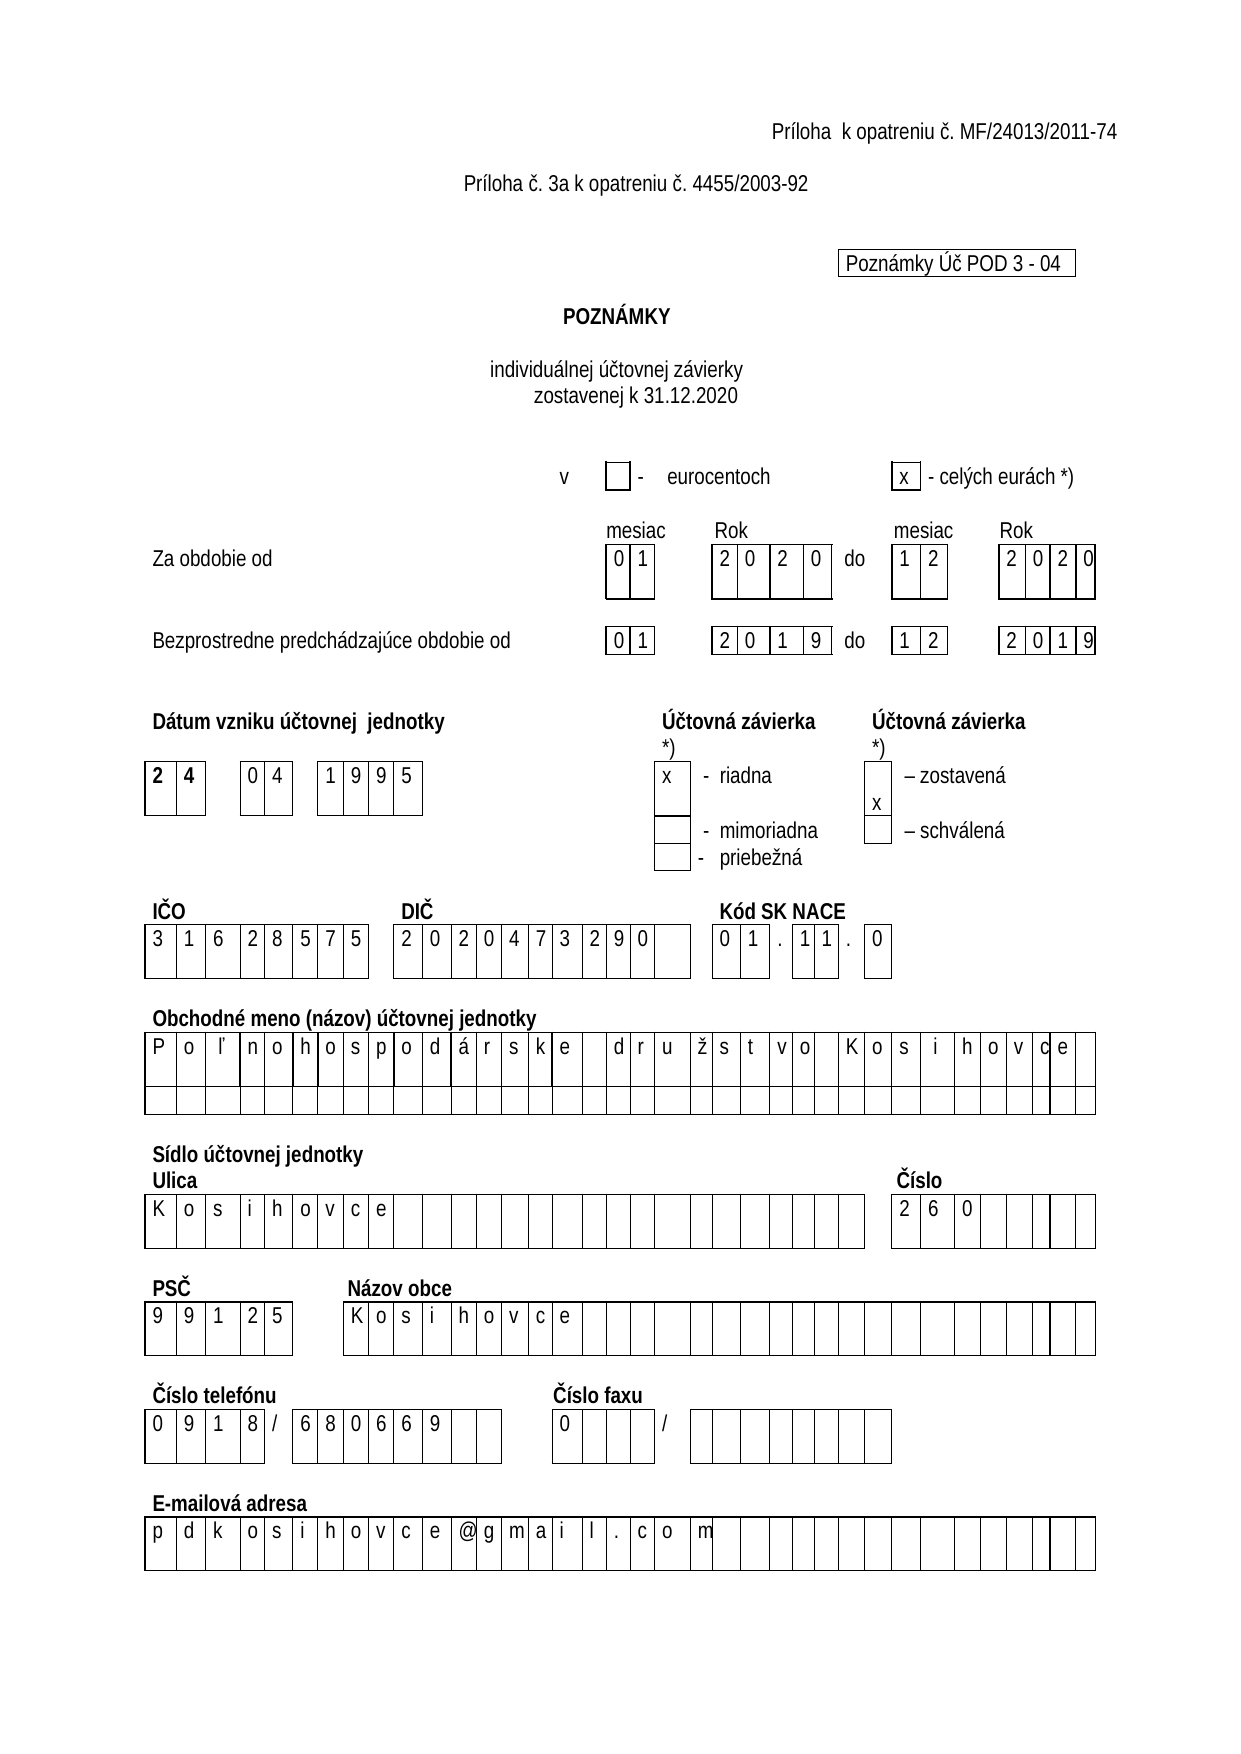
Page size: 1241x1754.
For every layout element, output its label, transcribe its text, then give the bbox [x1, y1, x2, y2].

table_cell [792, 1249, 814, 1301]
table_cell [955, 1249, 981, 1301]
table_cell - celých eurách *) [921, 461, 1095, 489]
table_cell [792, 655, 814, 708]
table_cell i [553, 1518, 582, 1570]
table_cell [343, 654, 368, 708]
table_cell [369, 383, 394, 435]
table_cell [1033, 1463, 1050, 1516]
table_cell v [318, 1195, 343, 1248]
table_cell [343, 276, 368, 303]
table_cell [999, 898, 1025, 924]
table_cell 5 [293, 925, 317, 978]
table_cell [955, 654, 981, 708]
table_cell s [713, 1033, 740, 1086]
table_cell [630, 1464, 654, 1516]
table_cell [740, 655, 770, 708]
table_cell [343, 383, 368, 435]
table_cell [832, 870, 864, 898]
table_cell [630, 600, 654, 626]
table_cell [921, 1249, 954, 1301]
table_cell [265, 1571, 293, 1597]
table_cell [176, 461, 206, 489]
table_cell [712, 249, 740, 276]
table_cell [655, 925, 690, 978]
table_cell [528, 489, 606, 517]
table_cell [607, 1195, 630, 1248]
table_cell [1050, 303, 1076, 330]
table_cell [655, 654, 690, 708]
table_cell [1076, 761, 1095, 815]
table_cell [690, 544, 711, 598]
table_cell [476, 1571, 502, 1597]
table_cell Sídlo účtovnej jednotky Ulica Číslo [145, 1115, 1095, 1194]
table_cell [607, 1410, 630, 1463]
table_cell [921, 303, 947, 330]
table_cell [1033, 655, 1050, 708]
table_cell [422, 435, 451, 461]
table_cell [1076, 734, 1095, 761]
table_cell [815, 1410, 838, 1463]
table_cell [476, 383, 502, 435]
table_cell [293, 734, 318, 761]
table_cell [318, 435, 343, 461]
table_cell [865, 1087, 891, 1114]
table_cell [803, 600, 832, 626]
table_cell [1006, 383, 1032, 435]
table_cell [422, 461, 451, 489]
table_cell [1006, 1409, 1032, 1463]
table_cell 1 [631, 627, 654, 654]
table_cell [690, 654, 712, 708]
table_cell [690, 898, 712, 924]
table_cell [712, 979, 740, 1032]
table_cell [343, 489, 368, 517]
table_cell [293, 303, 318, 330]
table_cell [240, 303, 264, 330]
table_cell 0 [146, 1410, 176, 1463]
table_cell [892, 383, 921, 435]
table_cell [838, 435, 864, 461]
table_cell x [893, 463, 920, 489]
table_cell [502, 489, 528, 517]
table_cell [712, 489, 814, 517]
table_cell – schválená [892, 815, 1025, 843]
table_cell [451, 461, 476, 489]
table_cell [814, 1464, 838, 1516]
table_cell 5 [394, 762, 422, 815]
table_cell eurocentoch [655, 461, 838, 489]
table_cell @ [452, 1518, 476, 1570]
table_cell [293, 517, 318, 544]
table_cell [1007, 1195, 1032, 1248]
table_cell [973, 544, 998, 598]
table_cell [606, 1249, 630, 1301]
table_cell ľ [206, 1033, 239, 1086]
table_cell [477, 1410, 501, 1463]
table_cell [655, 1195, 690, 1248]
table_cell [176, 734, 206, 761]
table_cell [293, 461, 318, 489]
table_cell [865, 1303, 891, 1355]
table_cell [892, 1571, 921, 1597]
table_cell E-mailová adresa [145, 1463, 343, 1516]
table_cell [293, 1571, 318, 1597]
table_cell [293, 383, 318, 435]
table_cell Poznámky Úč POD 3 - 04 [839, 250, 1075, 276]
table_cell [1076, 1409, 1095, 1463]
table_cell [265, 383, 293, 435]
table_cell [892, 1249, 921, 1301]
table_cell [865, 816, 891, 843]
table_cell [502, 1409, 528, 1463]
table_cell [712, 600, 737, 626]
table_cell [606, 815, 630, 843]
table_cell [921, 1463, 954, 1516]
table_cell [1051, 1518, 1075, 1570]
table_cell [1050, 356, 1076, 382]
table_cell 2 [921, 627, 947, 654]
table_cell [582, 870, 606, 898]
table_cell [865, 435, 892, 461]
table_cell [630, 655, 654, 708]
table_cell [1076, 708, 1095, 734]
table_cell [815, 1518, 838, 1570]
table_cell [177, 1087, 205, 1114]
table_cell [318, 1571, 343, 1597]
table_cell . [770, 924, 792, 978]
table_cell 9 [146, 1303, 176, 1355]
table_cell [792, 249, 814, 276]
table_cell [606, 708, 630, 734]
table_cell [690, 1464, 712, 1516]
table_cell [630, 843, 654, 870]
table_cell [318, 517, 343, 544]
table_cell 2 [1051, 545, 1075, 598]
table_cell [583, 1033, 606, 1086]
table_cell [422, 1571, 451, 1597]
table_cell [955, 1303, 980, 1355]
table_cell [552, 654, 582, 708]
table_header Príloha č. 3a k opatreniu č. 4455/2003-92 [176, 170, 1095, 196]
table_cell c [529, 1303, 552, 1355]
table_cell [206, 461, 240, 489]
table_cell n [241, 1033, 264, 1086]
table_cell [741, 1410, 769, 1463]
table_cell [838, 1464, 864, 1516]
table_cell [528, 761, 552, 815]
table_cell [502, 898, 528, 924]
table_cell [892, 924, 921, 978]
table_cell p [146, 1518, 176, 1570]
table_cell [240, 356, 264, 382]
table_cell [892, 1409, 921, 1463]
table_cell [955, 435, 981, 461]
table_cell [865, 277, 892, 303]
table_cell e [553, 1303, 582, 1355]
table_cell 1 [893, 627, 920, 654]
table_cell mesiac [892, 517, 981, 544]
table_cell 9 [804, 627, 831, 654]
table_cell o [369, 1303, 393, 1355]
table_cell 0 [607, 545, 629, 598]
table_cell [955, 383, 981, 435]
table_cell [1076, 1463, 1095, 1516]
table_cell [1025, 734, 1050, 761]
table_cell [176, 330, 206, 356]
table_cell [793, 1518, 814, 1570]
table_cell [145, 816, 176, 843]
table_cell [606, 734, 630, 761]
table_cell [815, 1195, 838, 1248]
table_cell [1006, 924, 1032, 978]
table_cell - [631, 461, 654, 489]
table_cell [1050, 1463, 1076, 1516]
table_cell [814, 383, 838, 435]
table_cell [451, 517, 476, 544]
table_cell [955, 1518, 980, 1570]
table_cell [606, 843, 630, 870]
table_cell - priebežná [691, 843, 832, 870]
table_cell o [477, 1303, 501, 1355]
table_cell 1 [893, 545, 920, 598]
table_cell [832, 761, 864, 815]
table_cell 0 [1077, 545, 1094, 598]
table_cell 6 [921, 1195, 954, 1248]
table_cell [451, 1571, 476, 1597]
table_cell [422, 544, 451, 598]
table_cell [293, 1087, 317, 1114]
table_cell Rok [981, 517, 1095, 544]
table_cell [369, 924, 393, 978]
table_cell g [477, 1518, 501, 1570]
table_cell [528, 517, 606, 544]
table_cell [713, 1303, 740, 1355]
table_cell [1006, 1463, 1032, 1516]
table_cell [770, 1571, 792, 1597]
table_cell [865, 898, 892, 924]
table_cell [422, 489, 451, 517]
table_cell [206, 1087, 240, 1114]
table_cell [981, 654, 1006, 708]
table_cell [973, 734, 999, 761]
table_cell 1 [631, 545, 654, 598]
table_cell [476, 898, 502, 924]
table_cell [528, 654, 552, 708]
table_cell [1033, 1409, 1050, 1463]
table_cell . [607, 1518, 630, 1570]
table_cell o [981, 1033, 1006, 1086]
table_cell [1076, 303, 1095, 330]
table_cell [630, 898, 654, 924]
table_cell [1025, 356, 1050, 382]
table_cell [318, 303, 343, 330]
table_cell [1050, 1249, 1076, 1301]
table_cell [921, 654, 954, 708]
table_cell [814, 435, 838, 461]
table_cell [973, 277, 999, 303]
table_cell [1033, 924, 1050, 978]
table_cell [552, 544, 582, 598]
table_cell [502, 1463, 528, 1516]
table_cell [1033, 1303, 1049, 1355]
table_cell [582, 654, 606, 708]
table_cell [240, 383, 264, 435]
table_cell [423, 761, 451, 815]
table_cell [839, 1087, 864, 1114]
table_cell [1006, 435, 1032, 461]
table_cell [1025, 843, 1050, 870]
table_cell [691, 1087, 712, 1114]
table_cell [1076, 898, 1095, 924]
table_cell [552, 1571, 582, 1597]
table_cell [1076, 249, 1095, 276]
table_cell [241, 1087, 264, 1114]
table_cell [451, 654, 476, 708]
table_cell Bezprostredne predchádzajúce obdobie od [145, 626, 528, 654]
table_cell [176, 815, 582, 843]
table_cell o [655, 1518, 690, 1570]
table_cell [655, 544, 690, 598]
table_cell [948, 544, 973, 598]
table_cell [529, 1195, 552, 1248]
table_cell 2 [241, 1303, 264, 1355]
table_cell 8 [241, 1410, 264, 1463]
table_cell [814, 249, 838, 276]
table_cell [921, 924, 954, 978]
table_cell v [502, 1303, 528, 1355]
table_cell o [344, 1518, 368, 1570]
table_cell [265, 734, 293, 761]
table_cell d [177, 1518, 205, 1570]
table_cell [176, 383, 206, 435]
table_cell [476, 761, 502, 815]
table_cell [206, 330, 240, 356]
table_cell v [1007, 1033, 1032, 1086]
table_cell [369, 276, 864, 303]
table_cell [999, 734, 1025, 761]
table_cell [981, 1195, 1006, 1248]
table_cell [770, 978, 792, 1032]
table_cell [606, 489, 690, 517]
table_cell [394, 654, 422, 708]
table_cell 4 [502, 925, 528, 978]
table_cell [1076, 1571, 1095, 1597]
table_cell 7 [318, 925, 343, 978]
table_cell 9 [423, 1410, 451, 1463]
table_cell [502, 544, 528, 598]
table_cell k [529, 1033, 551, 1086]
table_cell [318, 461, 343, 489]
table_cell [892, 978, 921, 1032]
table_cell [655, 817, 690, 843]
table_cell [451, 435, 476, 461]
table_cell [176, 435, 206, 461]
table_cell [691, 924, 712, 978]
table_cell [865, 1518, 891, 1570]
table_cell l [583, 1518, 606, 1570]
table_cell [955, 1571, 981, 1597]
table_cell [793, 1087, 814, 1114]
table_cell [713, 1087, 740, 1114]
table_cell o [865, 1033, 891, 1086]
table_cell [814, 979, 838, 1032]
table_cell [865, 870, 892, 898]
table_cell [839, 1195, 864, 1248]
table_cell [948, 734, 973, 761]
table_cell [792, 1571, 814, 1597]
table_cell [1076, 815, 1095, 843]
table_cell [607, 1303, 630, 1355]
table_cell [630, 870, 654, 898]
table_cell [981, 978, 1006, 1032]
table_cell [712, 655, 740, 708]
table_cell [1033, 435, 1050, 461]
table_cell [1033, 1571, 1050, 1597]
table_cell [741, 1195, 769, 1248]
table_cell [145, 870, 176, 898]
table_cell 6 [206, 925, 240, 978]
table_cell [582, 761, 606, 815]
table_cell [921, 1409, 954, 1463]
table_cell [451, 383, 476, 435]
table_cell [265, 461, 293, 489]
table_cell [265, 489, 293, 517]
table_cell [552, 626, 582, 654]
table_cell [737, 600, 770, 626]
table_cell [999, 356, 1025, 382]
table_cell 6 [369, 1410, 393, 1463]
table_cell [865, 383, 892, 435]
table_cell [1076, 435, 1095, 461]
table_cell [528, 626, 552, 654]
table_cell [921, 1571, 954, 1597]
table_cell 6 [293, 1410, 317, 1463]
table_cell [1025, 277, 1050, 303]
table_cell [630, 815, 654, 843]
table_cell [814, 654, 838, 708]
table_cell [606, 655, 630, 708]
table_cell o [293, 1195, 317, 1248]
table_cell [770, 1518, 792, 1570]
table_cell 2 [452, 925, 476, 978]
table_cell [583, 1303, 606, 1355]
table_cell [293, 435, 318, 461]
table_cell [394, 544, 422, 598]
table_cell [318, 898, 343, 924]
table_cell h [318, 1518, 343, 1570]
table_cell [921, 1087, 954, 1114]
table_cell [865, 844, 892, 870]
table_cell [838, 978, 864, 1032]
table_cell [582, 843, 606, 870]
table_cell [630, 1571, 654, 1597]
table_cell [690, 978, 712, 1032]
table_cell [792, 979, 814, 1032]
table_cell [176, 489, 206, 517]
table_cell [553, 1087, 582, 1114]
table_cell 0 [1026, 627, 1049, 654]
table_cell [206, 489, 240, 517]
table_cell [1025, 330, 1050, 356]
table_cell [1076, 330, 1095, 356]
table_cell [792, 435, 814, 461]
table_cell [1076, 924, 1095, 978]
table_cell 1 [793, 925, 814, 978]
table_cell [452, 1195, 476, 1248]
table_cell [606, 1571, 630, 1597]
table_cell [981, 1303, 1006, 1355]
table_cell [892, 1463, 921, 1516]
table_cell [369, 898, 394, 924]
table_cell [631, 1410, 654, 1463]
table_cell [690, 1571, 712, 1597]
table_cell 9 [1077, 627, 1094, 654]
table_cell [394, 1464, 422, 1516]
table_cell [369, 544, 394, 598]
table_cell [1050, 843, 1076, 870]
table_cell [838, 1249, 864, 1301]
table_cell [343, 303, 368, 330]
table_cell [770, 1087, 792, 1114]
table_cell [1076, 600, 1095, 626]
table_cell [691, 1303, 712, 1355]
table_cell [921, 600, 947, 626]
table_cell [476, 461, 502, 489]
table_cell [839, 1303, 864, 1355]
table_cell [981, 1571, 1006, 1597]
table_cell [865, 303, 892, 330]
table_cell [955, 1087, 980, 1114]
table_cell 0 [423, 925, 451, 978]
table_cell [502, 1087, 528, 1114]
table_cell [176, 276, 206, 303]
table_cell [476, 435, 502, 461]
table_cell [318, 489, 343, 517]
table_cell u [655, 1033, 690, 1086]
table_cell [1050, 1409, 1076, 1463]
table_cell [582, 544, 605, 598]
table_cell [240, 489, 264, 517]
table_cell [1076, 1195, 1095, 1248]
table_cell DIČ [394, 898, 451, 924]
table_cell [973, 598, 999, 626]
table_cell [1051, 1087, 1075, 1114]
table_cell do [832, 626, 891, 654]
table_cell [176, 356, 206, 382]
table_cell [770, 435, 792, 461]
table_cell / [655, 1409, 690, 1463]
table_cell [582, 708, 606, 734]
table_cell 5 [265, 1303, 292, 1355]
table_cell [293, 898, 318, 924]
table_cell [176, 870, 582, 898]
table_cell [1025, 815, 1050, 843]
table_cell [948, 898, 973, 924]
table_cell zostavenej k 31.12.2020 [502, 383, 770, 435]
table_cell [476, 1464, 502, 1516]
table_cell 0 [607, 627, 629, 654]
table_cell [176, 1571, 206, 1597]
table_cell [1025, 600, 1050, 626]
table_cell [690, 489, 712, 517]
table_cell 1 [815, 925, 838, 978]
table_cell e [369, 1195, 393, 1248]
table_cell [1076, 655, 1095, 708]
table_cell [145, 598, 528, 626]
table_cell [451, 761, 476, 815]
table_cell - riadna [691, 761, 832, 815]
table_cell [740, 1249, 770, 1301]
table_cell 2 [583, 925, 606, 978]
table_cell *) [865, 734, 921, 761]
table_cell [713, 1195, 740, 1248]
table_cell [343, 1464, 368, 1516]
table_cell [145, 383, 176, 435]
table_cell [422, 517, 451, 544]
table_cell p [369, 1033, 393, 1086]
table_cell o [177, 1195, 205, 1248]
table_cell [240, 898, 264, 924]
table_cell [1076, 1249, 1095, 1301]
table_cell [606, 600, 630, 626]
table_cell [293, 276, 318, 303]
table_cell [502, 435, 770, 461]
table_cell s [344, 1033, 368, 1086]
table_cell [1051, 1303, 1075, 1355]
table_cell o [177, 1033, 205, 1086]
table_cell [713, 1410, 740, 1463]
table_cell [343, 517, 368, 544]
table_cell [892, 1303, 920, 1355]
table_cell [502, 1571, 528, 1597]
table_cell [1006, 655, 1032, 708]
table_cell [770, 1249, 792, 1301]
table_cell [582, 815, 606, 843]
table_cell [476, 517, 502, 544]
table_cell o [265, 1033, 292, 1086]
table_cell m [691, 1518, 712, 1570]
table_cell [582, 898, 606, 924]
table_cell [343, 1571, 368, 1597]
table_cell h [294, 1033, 317, 1086]
table_cell [265, 1087, 292, 1114]
table_cell h [452, 1303, 476, 1355]
table_cell c [631, 1518, 654, 1570]
table_cell [240, 517, 264, 544]
table_cell [630, 708, 654, 734]
table_cell s [206, 1195, 240, 1248]
table_cell [921, 734, 947, 761]
table_cell 0 [955, 1195, 980, 1248]
table_cell 1 [1051, 627, 1075, 654]
table_cell [981, 1463, 1006, 1516]
table_cell [921, 1518, 954, 1570]
table_cell [839, 1518, 864, 1570]
table_cell [1033, 1518, 1049, 1570]
table_cell i [921, 1033, 954, 1086]
table_cell [690, 598, 712, 626]
table_cell [948, 303, 973, 330]
table_cell [583, 1410, 606, 1463]
table_cell [369, 517, 394, 544]
table_cell [892, 1518, 920, 1570]
table_cell s [394, 1303, 422, 1355]
table_cell v [770, 1033, 792, 1086]
table_cell [865, 1194, 891, 1248]
table_cell s [502, 1033, 528, 1086]
table_cell [741, 1087, 769, 1114]
table_cell [921, 383, 954, 435]
table_cell 1 [318, 762, 343, 815]
table_cell [815, 1087, 838, 1114]
table_cell Za obdobie od [145, 544, 343, 598]
table_cell [973, 898, 999, 924]
table_cell 0 [631, 925, 654, 978]
table_cell 0 [344, 1410, 368, 1463]
table_cell e [553, 1033, 582, 1086]
table_cell [240, 1571, 264, 1597]
table_cell [240, 734, 264, 761]
table_cell [921, 898, 947, 924]
table_cell [839, 1410, 864, 1463]
table_cell [502, 461, 528, 489]
table_cell . [839, 924, 864, 978]
table_cell [552, 1464, 582, 1516]
table_cell [712, 1571, 740, 1597]
table_cell [741, 1303, 769, 1355]
table_cell 1 [206, 1410, 240, 1463]
table_cell [343, 461, 368, 489]
table_cell i [293, 1518, 317, 1570]
table_cell [206, 356, 240, 382]
table_cell Kód SK NACE [712, 898, 864, 924]
table_cell 2 [1000, 627, 1025, 654]
table_cell [318, 654, 343, 708]
table_cell [832, 734, 864, 761]
table_cell [981, 489, 1006, 517]
table_cell Účtovná závierka [865, 708, 1050, 734]
table_cell [582, 1571, 606, 1597]
table_cell [1050, 330, 1076, 356]
table_cell 0 [865, 925, 891, 978]
table_cell h [265, 1195, 292, 1248]
table_cell 6 [394, 1410, 422, 1463]
table_cell [630, 761, 654, 815]
table_cell [528, 1409, 552, 1463]
table_cell [892, 898, 921, 924]
table_cell o [793, 1033, 814, 1086]
table_cell [690, 1249, 712, 1301]
table_cell [552, 708, 582, 734]
text Príloha k opatreniu č. MF/24013/2011-74 [118, 118, 1122, 144]
table_cell [955, 1409, 981, 1463]
table_cell [1025, 761, 1050, 815]
table_cell [423, 1195, 451, 1248]
table_cell e [1051, 1033, 1075, 1086]
table_cell [343, 544, 368, 598]
table_cell [973, 303, 999, 330]
table_cell ž [691, 1033, 712, 1086]
table_cell 1 [741, 925, 769, 978]
table_cell [145, 196, 1095, 222]
table_cell [145, 276, 176, 303]
table_cell 4 [177, 762, 205, 815]
table_cell [145, 734, 176, 761]
table_cell [814, 517, 892, 544]
table_cell v [369, 1518, 393, 1570]
table_cell [770, 383, 792, 435]
table_cell [502, 517, 528, 544]
table_cell [582, 734, 606, 761]
table_cell [1007, 1303, 1032, 1355]
table_cell [394, 489, 422, 517]
table_cell i [241, 1195, 264, 1248]
table_cell á [452, 1033, 476, 1086]
table_cell 0 [738, 545, 769, 598]
table_cell [206, 517, 240, 544]
table_cell [528, 708, 552, 734]
table_cell o [319, 1033, 343, 1086]
table_cell [832, 598, 864, 626]
table_cell [838, 383, 864, 435]
table_cell o [241, 1518, 264, 1570]
table_cell [1025, 898, 1050, 924]
table_cell [502, 734, 528, 761]
table_cell [206, 898, 240, 924]
table_cell [423, 1087, 451, 1114]
table_cell o [395, 1033, 422, 1086]
table_cell [394, 734, 422, 761]
table_cell [422, 1464, 451, 1516]
table_cell 2 [241, 925, 264, 978]
table_cell [1076, 383, 1095, 435]
table_cell [451, 1464, 476, 1516]
table_cell [892, 1087, 920, 1114]
table_cell [452, 1087, 476, 1114]
table_cell [631, 1087, 654, 1114]
table_cell [973, 330, 999, 356]
table_cell [655, 1249, 690, 1301]
table_cell [770, 1464, 792, 1516]
table_cell [528, 898, 552, 924]
table_cell [369, 489, 394, 517]
table_cell [1050, 600, 1076, 626]
table_cell c [344, 1195, 368, 1248]
table_cell [1050, 898, 1076, 924]
table_cell 4 [265, 762, 292, 815]
table_cell [921, 277, 947, 303]
table_cell [176, 843, 582, 870]
table_cell [1050, 924, 1076, 978]
table_cell 1 [771, 627, 803, 654]
table_cell [792, 383, 814, 435]
table_cell [318, 1301, 343, 1355]
table_cell [502, 654, 528, 708]
table_cell [655, 1463, 690, 1516]
table_cell [265, 517, 293, 544]
table_cell [814, 489, 892, 517]
table_cell [293, 761, 317, 815]
table_cell individuálnej účtovnej závierky [265, 356, 973, 382]
table_cell [981, 383, 1006, 435]
table_cell [422, 654, 451, 708]
table_cell [145, 249, 712, 276]
table_cell 9 [177, 1410, 205, 1463]
table_cell [690, 870, 832, 898]
table_cell Dátum vzniku účtovnej jednotky [145, 708, 528, 734]
table_cell IČO [145, 898, 206, 924]
table_cell [146, 1087, 176, 1114]
table_cell [318, 276, 343, 303]
table_cell [793, 1303, 814, 1355]
table_cell [865, 598, 892, 626]
table_cell [552, 761, 582, 815]
table_cell [1076, 276, 1095, 303]
table_cell [655, 1087, 690, 1114]
table_cell [999, 600, 1025, 626]
table_cell [394, 461, 422, 489]
table_cell [369, 1087, 393, 1114]
table_cell 7 [529, 925, 552, 978]
table_cell [1050, 708, 1076, 734]
table_cell 9 [369, 762, 393, 815]
table_cell [770, 600, 803, 626]
table_cell 2 [771, 545, 803, 598]
table_cell d [607, 1033, 630, 1086]
table_cell d [423, 1033, 450, 1086]
table_cell c [394, 1518, 422, 1570]
table_cell c [1033, 1033, 1049, 1086]
table_cell [265, 435, 293, 461]
table_cell [206, 435, 240, 461]
table_cell [1076, 870, 1095, 898]
table_cell [1025, 303, 1050, 330]
table_cell t [741, 1033, 769, 1086]
table_cell [318, 383, 343, 435]
table_cell [948, 598, 973, 626]
table_cell x [655, 762, 690, 815]
table_cell [981, 1087, 1006, 1114]
table_cell [793, 1195, 814, 1248]
table_cell [422, 383, 451, 435]
table_cell [832, 815, 864, 843]
table_cell [606, 870, 630, 898]
table_cell [529, 1087, 552, 1114]
table_cell [691, 1195, 712, 1248]
table_cell [921, 435, 954, 461]
table_cell [369, 1571, 394, 1597]
table_cell [1050, 815, 1076, 843]
table_cell 2 [394, 925, 422, 978]
table_cell [583, 1087, 606, 1114]
table_cell [1050, 978, 1076, 1032]
table_cell [655, 844, 690, 870]
table_cell [240, 461, 264, 489]
table_cell [865, 654, 892, 708]
table_cell [343, 898, 368, 924]
table_cell [921, 1303, 954, 1355]
table_cell [1033, 978, 1050, 1032]
table_cell [394, 435, 422, 461]
table_cell [145, 843, 176, 870]
table_cell [655, 1571, 690, 1597]
table_cell 2 [713, 545, 737, 598]
table_cell [476, 544, 502, 598]
table_cell [206, 303, 240, 330]
table_cell [1076, 1518, 1095, 1570]
table_cell [145, 1355, 1095, 1382]
table_cell x [865, 762, 891, 815]
table_cell [293, 489, 318, 517]
table_cell [552, 734, 582, 761]
table_cell [630, 734, 654, 761]
table_cell 2 [892, 1195, 920, 1248]
table_cell [838, 1571, 864, 1597]
table_cell [528, 1571, 552, 1597]
table_cell [892, 489, 981, 517]
table_cell [740, 1571, 770, 1597]
table_cell / [265, 1409, 292, 1463]
table_cell [1050, 870, 1076, 898]
table_cell Účtovná závierka [655, 708, 864, 734]
table_cell [1076, 1033, 1095, 1086]
table_cell [1006, 489, 1095, 517]
table_cell [1050, 383, 1076, 435]
table_cell [606, 898, 630, 924]
table_cell 0 [477, 925, 501, 978]
table_cell [344, 1087, 368, 1114]
table_cell [1076, 356, 1095, 382]
table_cell [394, 1087, 422, 1114]
table_cell [145, 1571, 176, 1597]
table_cell [145, 303, 176, 330]
table_cell K [344, 1303, 368, 1355]
table_cell [865, 1464, 892, 1516]
table_cell 2 [921, 545, 947, 598]
table_cell [528, 544, 552, 598]
table_cell 2 [1000, 545, 1025, 598]
table_cell [502, 1195, 528, 1248]
table_cell [552, 598, 582, 626]
table_cell PSČ Názov obce [145, 1249, 606, 1301]
table_cell [892, 843, 1025, 870]
table_cell [451, 544, 476, 598]
table_cell [712, 1249, 740, 1301]
table_cell [422, 734, 451, 761]
table_cell 3 [553, 925, 582, 978]
table_cell [815, 1033, 838, 1086]
table_cell [1050, 277, 1076, 303]
table_cell [452, 1410, 476, 1463]
table_cell [770, 655, 792, 708]
table_cell 0 [738, 627, 769, 654]
table_cell [655, 898, 690, 924]
table_cell [865, 1571, 892, 1597]
table_cell r [631, 1033, 654, 1086]
table_cell K [146, 1195, 176, 1248]
table_cell [369, 435, 394, 461]
table_cell [265, 330, 973, 356]
table_cell [631, 1195, 654, 1248]
table_cell 0 [241, 762, 264, 815]
table_cell [955, 978, 981, 1032]
table_cell [145, 461, 176, 489]
table_cell [740, 979, 770, 1032]
table_cell [265, 276, 293, 303]
table_cell [607, 463, 629, 489]
table_cell [240, 330, 264, 356]
table_cell K [839, 1033, 864, 1086]
table_cell [145, 356, 176, 382]
table_cell [838, 654, 864, 708]
table_cell e [423, 1518, 451, 1570]
table_cell [552, 898, 582, 924]
table_cell 0 [1026, 545, 1049, 598]
table_cell [343, 435, 368, 461]
table_cell [293, 654, 318, 708]
table_cell [892, 870, 1025, 898]
table_cell 8 [265, 925, 292, 978]
table_cell [770, 249, 792, 276]
table_cell [206, 276, 240, 303]
table_cell [451, 898, 476, 924]
table_cell 1 [206, 1303, 240, 1355]
table_cell [770, 1195, 792, 1248]
table_cell [655, 626, 690, 654]
table_cell [606, 1464, 630, 1516]
table_cell v [552, 461, 582, 489]
table_cell [1025, 870, 1050, 898]
table_cell [981, 1518, 1006, 1570]
table_cell [655, 1303, 690, 1355]
table_cell [582, 461, 605, 489]
table_cell r [477, 1033, 501, 1086]
table_cell 8 [318, 1410, 343, 1463]
table_cell [1033, 383, 1050, 435]
table_cell [999, 277, 1025, 303]
table_cell [369, 461, 394, 489]
table_cell [792, 1464, 814, 1516]
table_cell [394, 1571, 422, 1597]
table_cell [1050, 761, 1076, 815]
table_cell [981, 924, 1006, 978]
table_cell do [832, 544, 891, 598]
table_cell Číslo telefónu Číslo faxu [145, 1383, 1095, 1409]
table_cell [770, 1410, 792, 1463]
table_cell [741, 1518, 769, 1570]
table_cell [451, 489, 476, 517]
table_cell [206, 1571, 240, 1597]
table_cell [712, 1464, 740, 1516]
table_cell P [146, 1033, 176, 1086]
table_cell [528, 1463, 552, 1516]
table_cell [814, 1249, 838, 1301]
table_cell m [502, 1518, 528, 1570]
table_cell [451, 734, 476, 761]
table_cell [981, 1409, 1006, 1463]
table_cell [655, 598, 690, 626]
table_cell 3 [146, 925, 176, 978]
table_cell [394, 1195, 422, 1248]
table_cell [865, 1410, 891, 1463]
table_cell 9 [177, 1303, 205, 1355]
table_cell [528, 461, 552, 489]
table_cell [1050, 1571, 1076, 1597]
table_cell [981, 435, 1006, 461]
table_cell [1006, 1249, 1032, 1301]
table_cell [1076, 978, 1095, 1032]
table_cell [145, 517, 176, 544]
table_cell [477, 1195, 501, 1248]
table_cell [606, 761, 630, 815]
table_cell [145, 435, 176, 461]
table_cell [1006, 1571, 1032, 1597]
table_cell mesiac [606, 517, 690, 544]
table_cell [892, 303, 921, 330]
table_cell [528, 734, 552, 761]
table_cell [892, 600, 921, 626]
table_cell POZNÁMKY [369, 303, 864, 330]
table_cell [528, 598, 552, 626]
table_cell [1076, 1087, 1095, 1114]
table_cell [476, 489, 502, 517]
table_cell [176, 517, 206, 544]
table_cell [655, 871, 690, 898]
table_cell [369, 734, 394, 761]
table_cell [793, 1410, 814, 1463]
table_cell 5 [344, 925, 368, 978]
table_cell [1007, 1087, 1032, 1114]
table_cell [955, 924, 981, 978]
table_cell h [955, 1033, 980, 1086]
table_cell [1076, 843, 1095, 870]
table_cell s [892, 1033, 920, 1086]
table_cell [1050, 655, 1076, 708]
table_cell [206, 761, 240, 815]
table_cell [865, 1248, 892, 1301]
table_cell [740, 1464, 770, 1516]
table_cell [1050, 734, 1076, 761]
table_cell i [423, 1303, 451, 1355]
table_cell [713, 1518, 740, 1570]
table_cell [553, 1195, 582, 1248]
table_header [145, 170, 176, 196]
table_cell [691, 1410, 712, 1463]
table_cell [1033, 1195, 1049, 1248]
table_cell [973, 356, 999, 382]
table_cell [293, 1301, 318, 1355]
table_cell 0 [804, 545, 831, 598]
table_cell [145, 330, 176, 356]
table_cell [206, 734, 240, 761]
table_cell [176, 303, 206, 330]
table_cell [1076, 1303, 1095, 1355]
table_cell [607, 1087, 630, 1114]
table_cell [892, 277, 921, 303]
table_cell *) [655, 734, 832, 761]
table_cell 9 [344, 762, 368, 815]
table_cell [955, 1463, 981, 1516]
table_cell a [529, 1518, 552, 1570]
table_cell k [206, 1518, 240, 1570]
table_cell [369, 1464, 394, 1516]
table_cell [145, 489, 176, 517]
table_cell [477, 1087, 501, 1114]
table_cell 2 [713, 627, 737, 654]
table_cell [865, 979, 892, 1032]
table_cell [921, 978, 954, 1032]
table_cell 9 [607, 925, 630, 978]
table_cell [892, 435, 921, 461]
table_cell [1050, 435, 1076, 461]
table_cell [770, 1303, 792, 1355]
table_cell [318, 734, 343, 761]
table_cell [145, 654, 293, 708]
table_cell [1033, 1087, 1049, 1114]
table_cell 2 [146, 762, 176, 815]
table_cell – zostavená [892, 761, 1025, 815]
table_cell s [265, 1518, 292, 1570]
table_cell [815, 1303, 838, 1355]
table_cell [206, 383, 240, 435]
table_cell [631, 1303, 654, 1355]
table_cell [582, 626, 605, 654]
table_cell [630, 1249, 654, 1301]
table_cell [981, 1249, 1006, 1301]
table_cell [892, 655, 921, 708]
table_cell [265, 303, 293, 330]
table_cell [240, 276, 264, 303]
table_cell Rok [712, 517, 814, 544]
table_cell [265, 898, 293, 924]
table_cell [1006, 978, 1032, 1032]
table_cell [240, 435, 264, 461]
table_cell [690, 626, 711, 654]
table_cell [999, 330, 1025, 356]
table_cell [740, 249, 770, 276]
table_cell [814, 1571, 838, 1597]
table_cell Obchodné meno (názov) účtovnej jednotky [145, 978, 690, 1032]
table_cell 0 [553, 1410, 582, 1463]
table_cell [690, 517, 712, 544]
table_cell [832, 843, 864, 870]
table_cell [476, 734, 502, 761]
table_cell [582, 598, 606, 626]
table_cell [1033, 1249, 1050, 1301]
table_cell [583, 1195, 606, 1248]
table_cell [1007, 1518, 1032, 1570]
table_cell [582, 1464, 606, 1516]
table_cell [973, 626, 998, 654]
table_cell [145, 222, 1095, 248]
table_cell 0 [713, 925, 740, 978]
table_cell [999, 303, 1025, 330]
table_cell [948, 277, 973, 303]
table_cell [394, 383, 422, 435]
table_cell [476, 654, 502, 708]
table_cell [865, 461, 891, 489]
table_cell [948, 626, 973, 654]
table_cell [502, 761, 528, 815]
table_cell [369, 654, 394, 708]
table_cell [343, 734, 368, 761]
table_cell [1051, 1195, 1075, 1248]
table_cell [394, 517, 422, 544]
table_cell [838, 461, 864, 489]
table_cell 1 [177, 925, 205, 978]
table_cell [318, 1087, 343, 1114]
table_cell - mimoriadna [691, 815, 832, 843]
